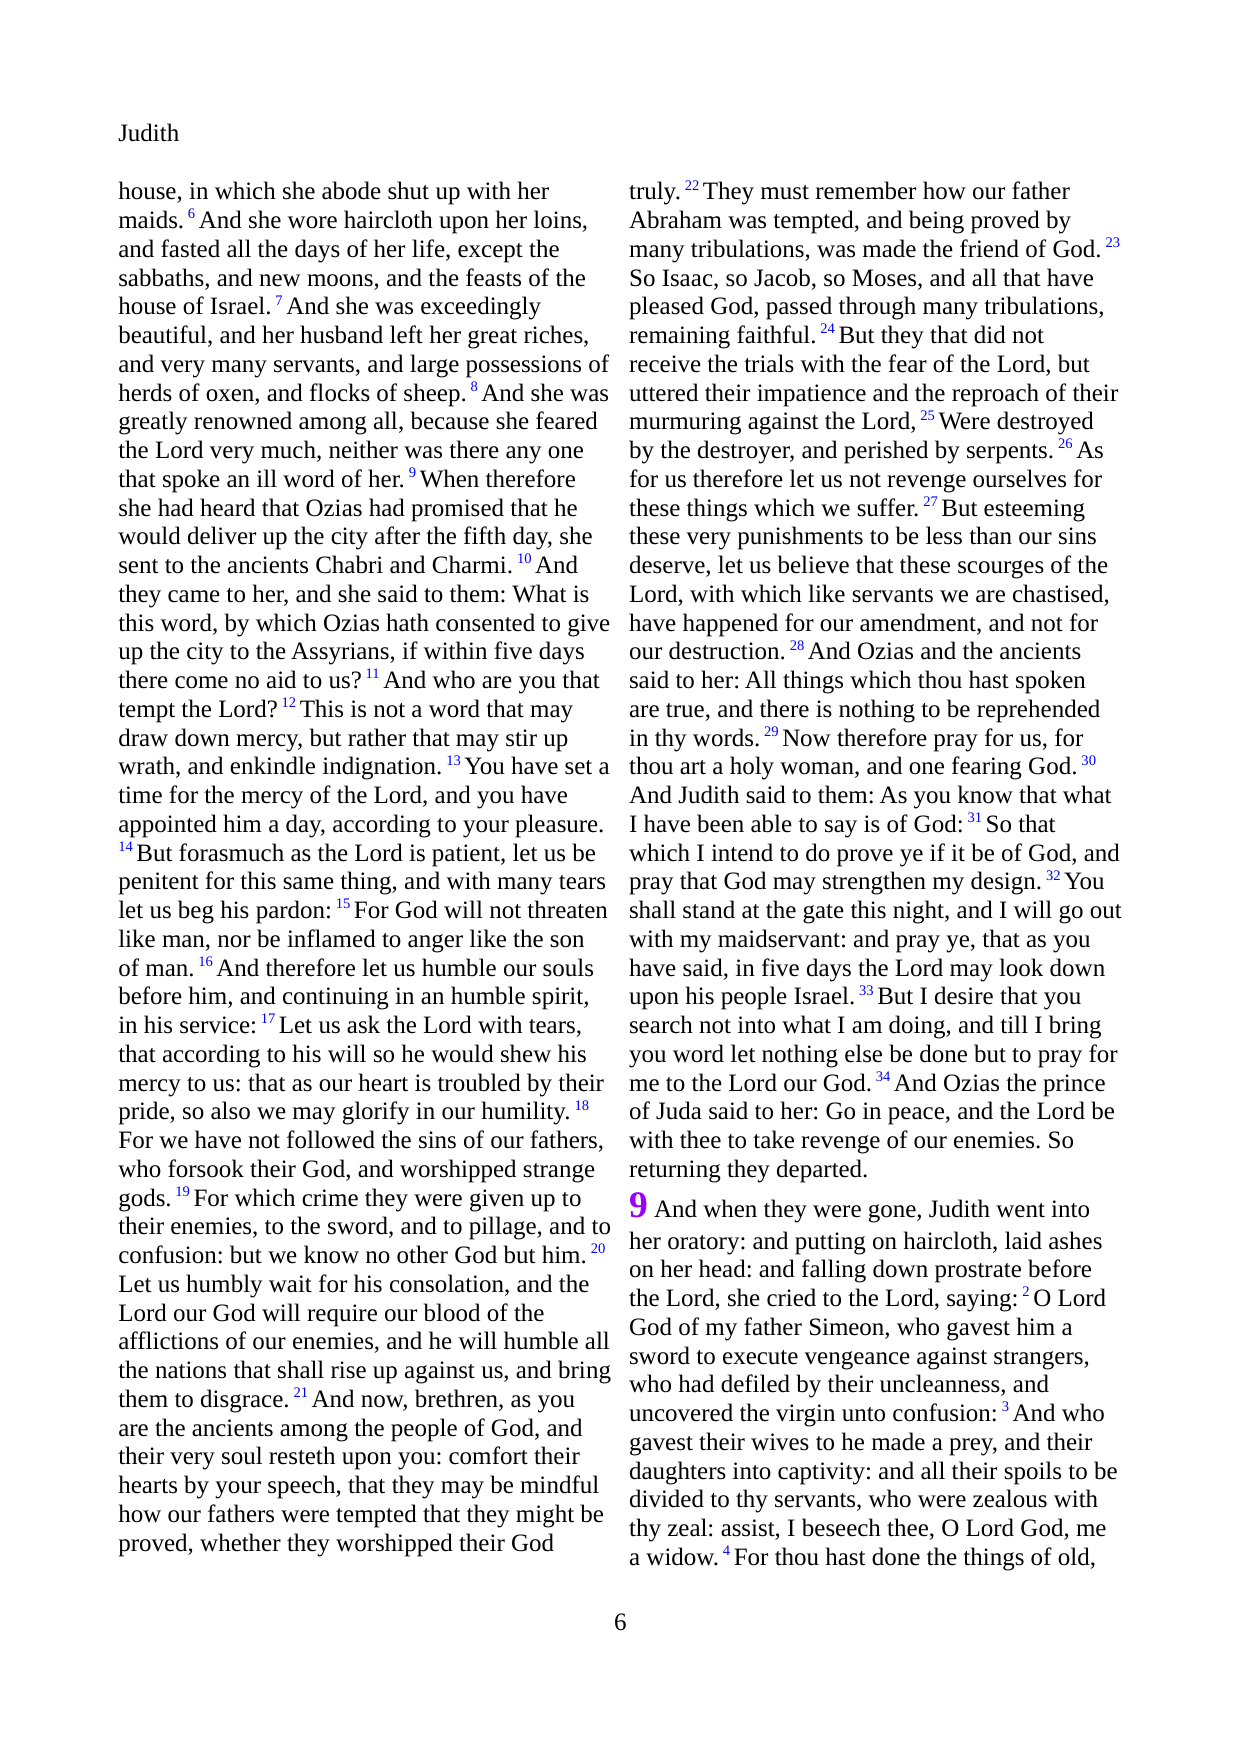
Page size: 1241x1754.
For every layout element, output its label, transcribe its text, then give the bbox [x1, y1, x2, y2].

text truly. 22 They must remember how our father Abraham was tempted, and being proved by many tribulations, was made the friend of God. 23 So Isaac, so Jacob, so Moses, and all that have pleased God, passed through many tribulations, remaining faithful. 24 But they that did not receive the trials with the fear of the Lord, but uttered their impatience and the reproach of their murmuring against the Lord, 25 Were destroyed by the destroyer, and perished by serpents. 26 As for us therefore let us not revenge ourselves for these things which we suffer. 27 But esteeming these very punishments to be less than our sins deserve, let us believe that these scourges of the Lord, with which like servants we are chastised, have happened for our amendment, and not for our destruction. 28 And Ozias and the ancients said to her: All things which thou hast spoken are true, and there is nothing to be reprehended in thy words. 29 Now therefore pray for us, for thou art a holy woman, and one fearing God. 30 And Judith said to them: As you know that what I have been able to say is of God: 31 So that which I intend to do prove ye if it be of God, and pray that God may strengthen my design. 32 You shall stand at the gate this night, and I will go out with my maidservant: and pray ye, that as you have said, in five days the Lord may look down upon his people Israel. 33 But I desire that you search not into what I am doing, and till I bring you word let nothing else be done but to pray for me to the Lord our God. 34 And Ozias the prince of Juda said to her: Go in peace, and the Lord be with thee to take revenge of our enemies. So returning they departed. [629, 176, 1122, 1183]
text 9 And when they were gone, Judith went into her oratory: and putting on haircloth, laid ashes on her head: and falling down prostrate before the Lord, she cried to the Lord, saying: 2 O Lord God of my father Simeon, who gavest him a sword to execute vengeance against strangers, who had defiled by their uncleanness, and uncovered the virgin unto confusion: 3 And who gavest their wives to he made a prey, and their daughters into captivity: and all their spoils to be divided to thy servants, who were zealous with thy zeal: assist, I beseech thee, O Lord God, me a widow. 4 For thou hast done the things of old, [629, 1183, 1122, 1571]
text house, in which she abode shut up with her maids. 6 And she wore haircloth upon her loins, and fasted all the days of her life, except the sabbaths, and new moons, and the feasts of the house of Israel. 7 And she was exceedingly beautiful, and her husband left her great riches, and very many servants, and large possessions of herds of oxen, and flocks of sheep. 8 And she was greatly renowned among all, because she feared the Lord very much, neither was there any one that spoke an ill word of her. 9 When therefore she had heard that Ozias had promised that he would deliver up the city after the fifth day, she sent to the ancients Chabri and Charmi. 10 And they came to her, and she said to them: What is this word, by which Ozias hath consented to give up the city to the Assyrians, if within five days there come no aid to us? 11 And who are you that tempt the Lord? 12 This is not a word that may draw down mercy, but rather that may stir up wrath, and enkindle indignation. 13 You have set a time for the mercy of the Lord, and you have appointed him a day, according to your pleasure. 14 But forasmuch as the Lord is patient, let us be penitent for this same thing, and with many tears let us beg his pardon: 15 For God will not threaten like man, nor be inflamed to anger like the son of man. 16 And therefore let us humble our souls before him, and continuing in an humble spirit, in his service: 17 Let us ask the Lord with tears, that according to his will so he would shew his mercy to us: that as our heart is troubled by their pride, so also we may glorify in our humility. 18 For we have not followed the sins of our fathers, who forsook their God, and worshipped strange gods. 19 For which crime they were given up to their enemies, to the sword, and to pillage, and to confusion: but we know no other God but him. 20 Let us humbly wait for his consolation, and the Lord our God will require our blood of the afflictions of our enemies, and he will humble all the nations that shall rise up against us, and bring them to disgrace. 21 And now, brethren, as you are the ancients among the people of God, and their very soul resteth upon you: comfort their hearts by your speech, that they may be mindful how our fathers were tempted that they might be proved, whether they worshipped their God [118, 176, 611, 1556]
